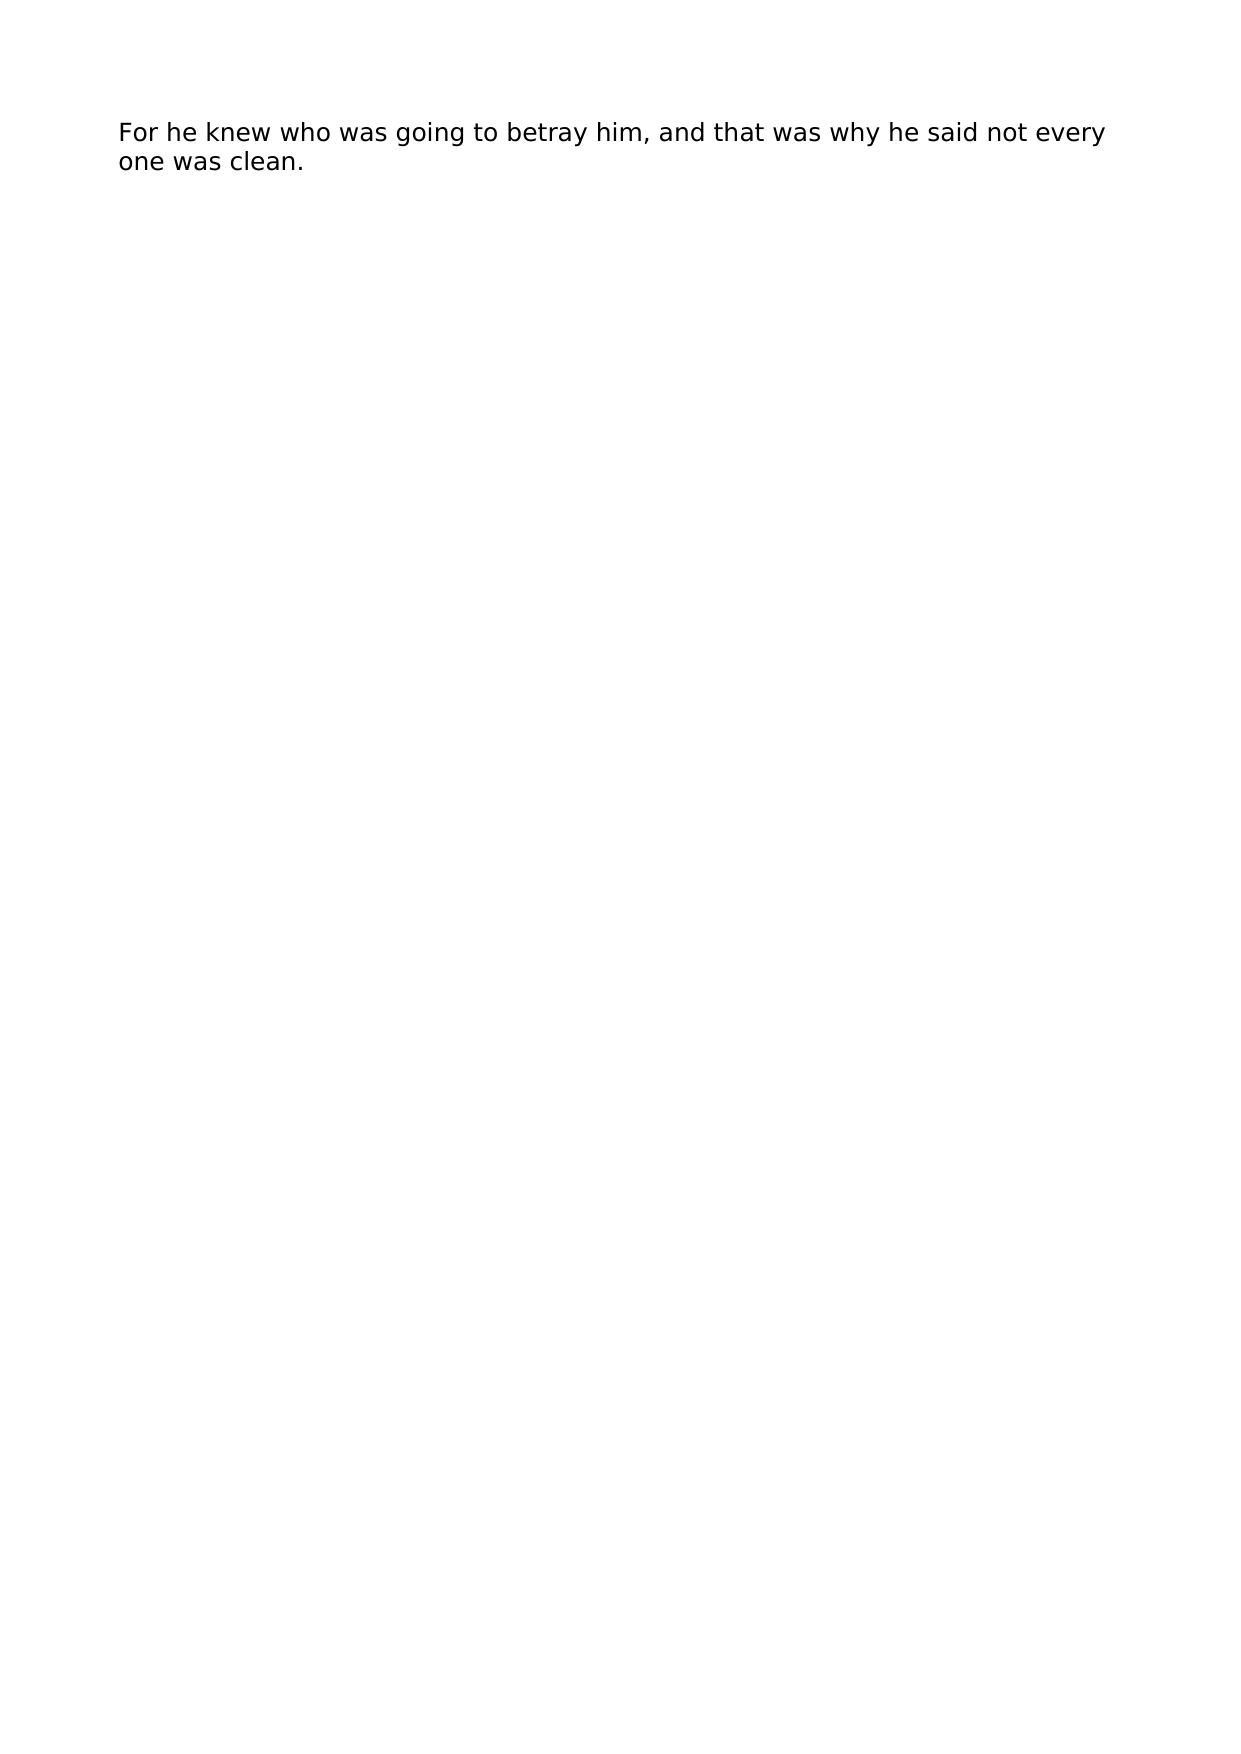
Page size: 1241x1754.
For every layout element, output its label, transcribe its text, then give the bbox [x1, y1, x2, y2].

text For he knew who was going to betray him, and that was why he said not every one was clean. [118, 118, 1122, 176]
